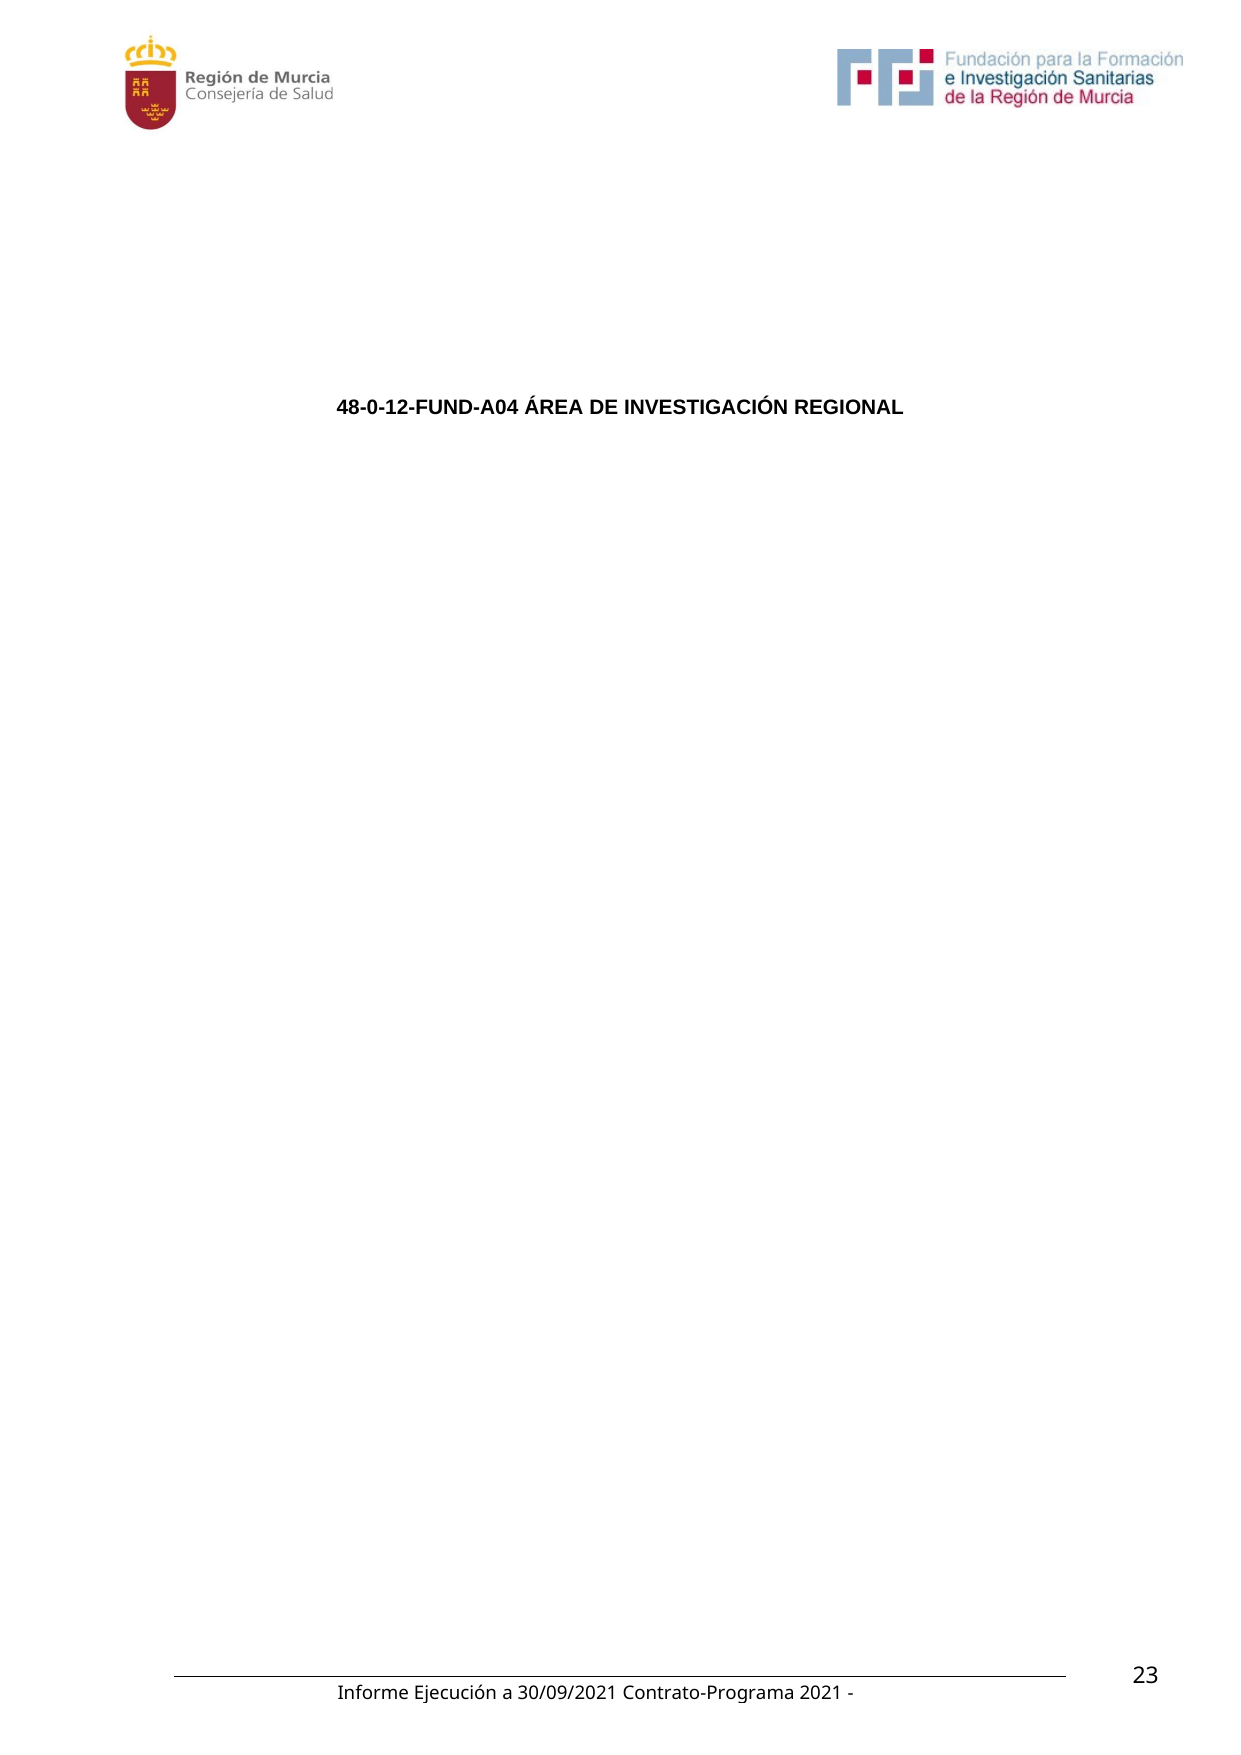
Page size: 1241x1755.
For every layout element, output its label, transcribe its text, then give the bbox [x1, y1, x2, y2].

subtitle 48-0-12-FUND-A04 ÁREA DE INVESTIGACIÓN REGIONAL [336, 395, 1170, 419]
